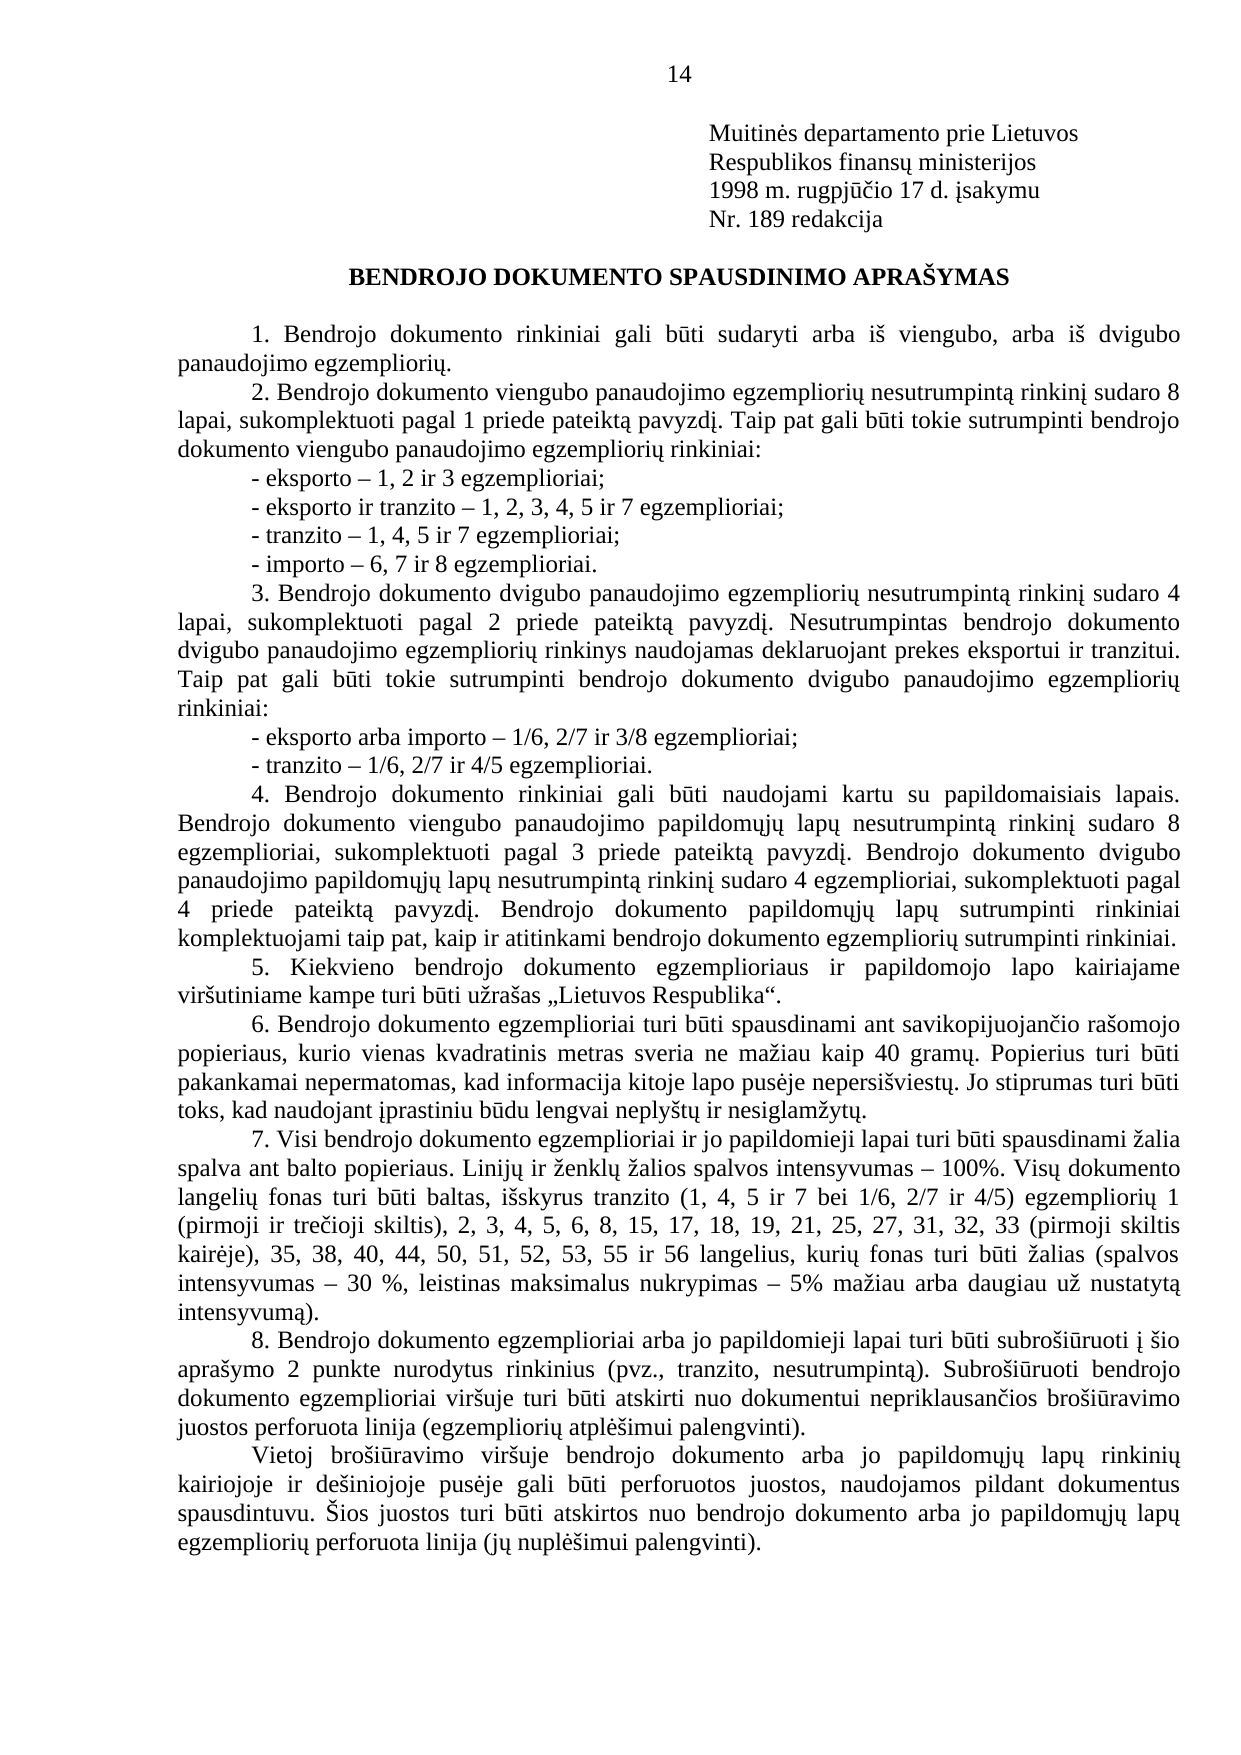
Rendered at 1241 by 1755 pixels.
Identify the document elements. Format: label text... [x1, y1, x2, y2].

text - eksporto – 1, 2 ir 3 egzemplioriai; [177, 463, 1181, 492]
text - importo – 6, 7 ir 8 egzemplioriai. [177, 549, 1181, 578]
text 2. Bendrojo dokumento viengubo panaudojimo egzempliorių nesutrumpintą rinkinį sudaro 8 lapai, sukomplektuoti pagal 1 priede pateiktą pavyzdį. Taip pat gali būti tokie sutrumpinti bendrojo dokumento viengubo panaudojimo egzempliorių rinkiniai: [177, 377, 1181, 463]
text Nr. 189 redakcija [177, 204, 1181, 233]
text Respublikos finansų ministerijos [177, 147, 1181, 176]
text 6. Bendrojo dokumento egzemplioriai turi būti spausdinami ant savikopijuojančio rašomojo popieriaus, kurio vienas kvadratinis metras sveria ne mažiau kaip 40 gramų. Popierius turi būti pakankamai nepermatomas, kad informacija kitoje lapo pusėje nepersišviestų. Jo stiprumas turi būti toks, kad naudojant įprastiniu būdu lengvai neplyštų ir nesiglamžytų. [177, 1009, 1181, 1124]
text 5. Kiekvieno bendrojo dokumento egzemplioriaus ir papildomojo lapo kairiajame viršutiniame kampe turi būti užrašas „Lietuvos Respublika“. [177, 952, 1181, 1009]
text 4. Bendrojo dokumento rinkiniai gali būti naudojami kartu su papildomaisiais lapais. Bendrojo dokumento viengubo panaudojimo papildomųjų lapų nesutrumpintą rinkinį sudaro 8 egzemplioriai, sukomplektuoti pagal 3 priede pateiktą pavyzdį. Bendrojo dokumento dvigubo panaudojimo papildomųjų lapų nesutrumpintą rinkinį sudaro 4 egzemplioriai, sukomplektuoti pagal 4 priede pateiktą pavyzdį. Bendrojo dokumento papildomųjų lapų sutrumpinti rinkiniai komplektuojami taip pat, kaip ir atitinkami bendrojo dokumento egzempliorių sutrumpinti rinkiniai. [177, 779, 1181, 952]
text 1. Bendrojo dokumento rinkiniai gali būti sudaryti arba iš viengubo, arba iš dvigubo panaudojimo egzempliorių. [177, 319, 1181, 377]
text 1998 m. rugpjūčio 17 d. įsakymu [177, 176, 1181, 204]
text - tranzito – 1, 4, 5 ir 7 egzemplioriai; [177, 521, 1181, 549]
text 7. Visi bendrojo dokumento egzemplioriai ir jo papildomieji lapai turi būti spausdinami žalia spalva ant balto popieriaus. Linijų ir ženklų žalios spalvos intensyvumas – 100%. Visų dokumento langelių fonas turi būti baltas, išskyrus tranzito (1, 4, 5 ir 7 bei 1/6, 2/7 ir 4/5) egzempliorių 1 (pirmoji ir trečioji skiltis), 2, 3, 4, 5, 6, 8, 15, 17, 18, 19, 21, 25, 27, 31, 32, 33 (pirmoji skiltis kairėje), 35, 38, 40, 44, 50, 51, 52, 53, 55 ir 56 langelius, kurių fonas turi būti žalias (spalvos intensyvumas – 30 %, leistinas maksimalus nukrypimas – 5% mažiau arba daugiau už nustatytą intensyvumą). [177, 1124, 1181, 1326]
text - eksporto arba importo – 1/6, 2/7 ir 3/8 egzemplioriai; [177, 722, 1181, 751]
text 3. Bendrojo dokumento dvigubo panaudojimo egzempliorių nesutrumpintą rinkinį sudaro 4 lapai, sukomplektuoti pagal 2 priede pateiktą pavyzdį. Nesutrumpintas bendrojo dokumento dvigubo panaudojimo egzempliorių rinkinys naudojamas deklaruojant prekes eksportui ir tranzitui. Taip pat gali būti tokie sutrumpinti bendrojo dokumento dvigubo panaudojimo egzempliorių rinkiniai: [177, 578, 1181, 722]
text - tranzito – 1/6, 2/7 ir 4/5 egzemplioriai. [177, 751, 1181, 779]
text - eksporto ir tranzito – 1, 2, 3, 4, 5 ir 7 egzemplioriai; [177, 492, 1181, 521]
text Vietoj brošiūravimo viršuje bendrojo dokumento arba jo papildomųjų lapų rinkinių kairiojoje ir dešiniojoje pusėje gali būti perforuotos juostos, naudojamos pildant dokumentus spausdintuvu. Šios juostos turi būti atskirtos nuo bendrojo dokumento arba jo papildomųjų lapų egzempliorių perforuota linija (jų nuplėšimui palengvinti). [177, 1441, 1181, 1556]
text 8. Bendrojo dokumento egzemplioriai arba jo papildomieji lapai turi būti subrošiūruoti į šio aprašymo 2 punkte nurodytus rinkinius (pvz., tranzito, nesutrumpintą). Subrošiūruoti bendrojo dokumento egzemplioriai viršuje turi būti atskirti nuo dokumentui nepriklausančios brošiūravimo juostos perforuota linija (egzempliorių atplėšimui palengvinti). [177, 1326, 1181, 1441]
text BENDROJO DOKUMENTO SPAUSDINIMO APRAŠYMAS [177, 262, 1181, 291]
text Muitinės departamento prie Lietuvos [709, 118, 1181, 147]
